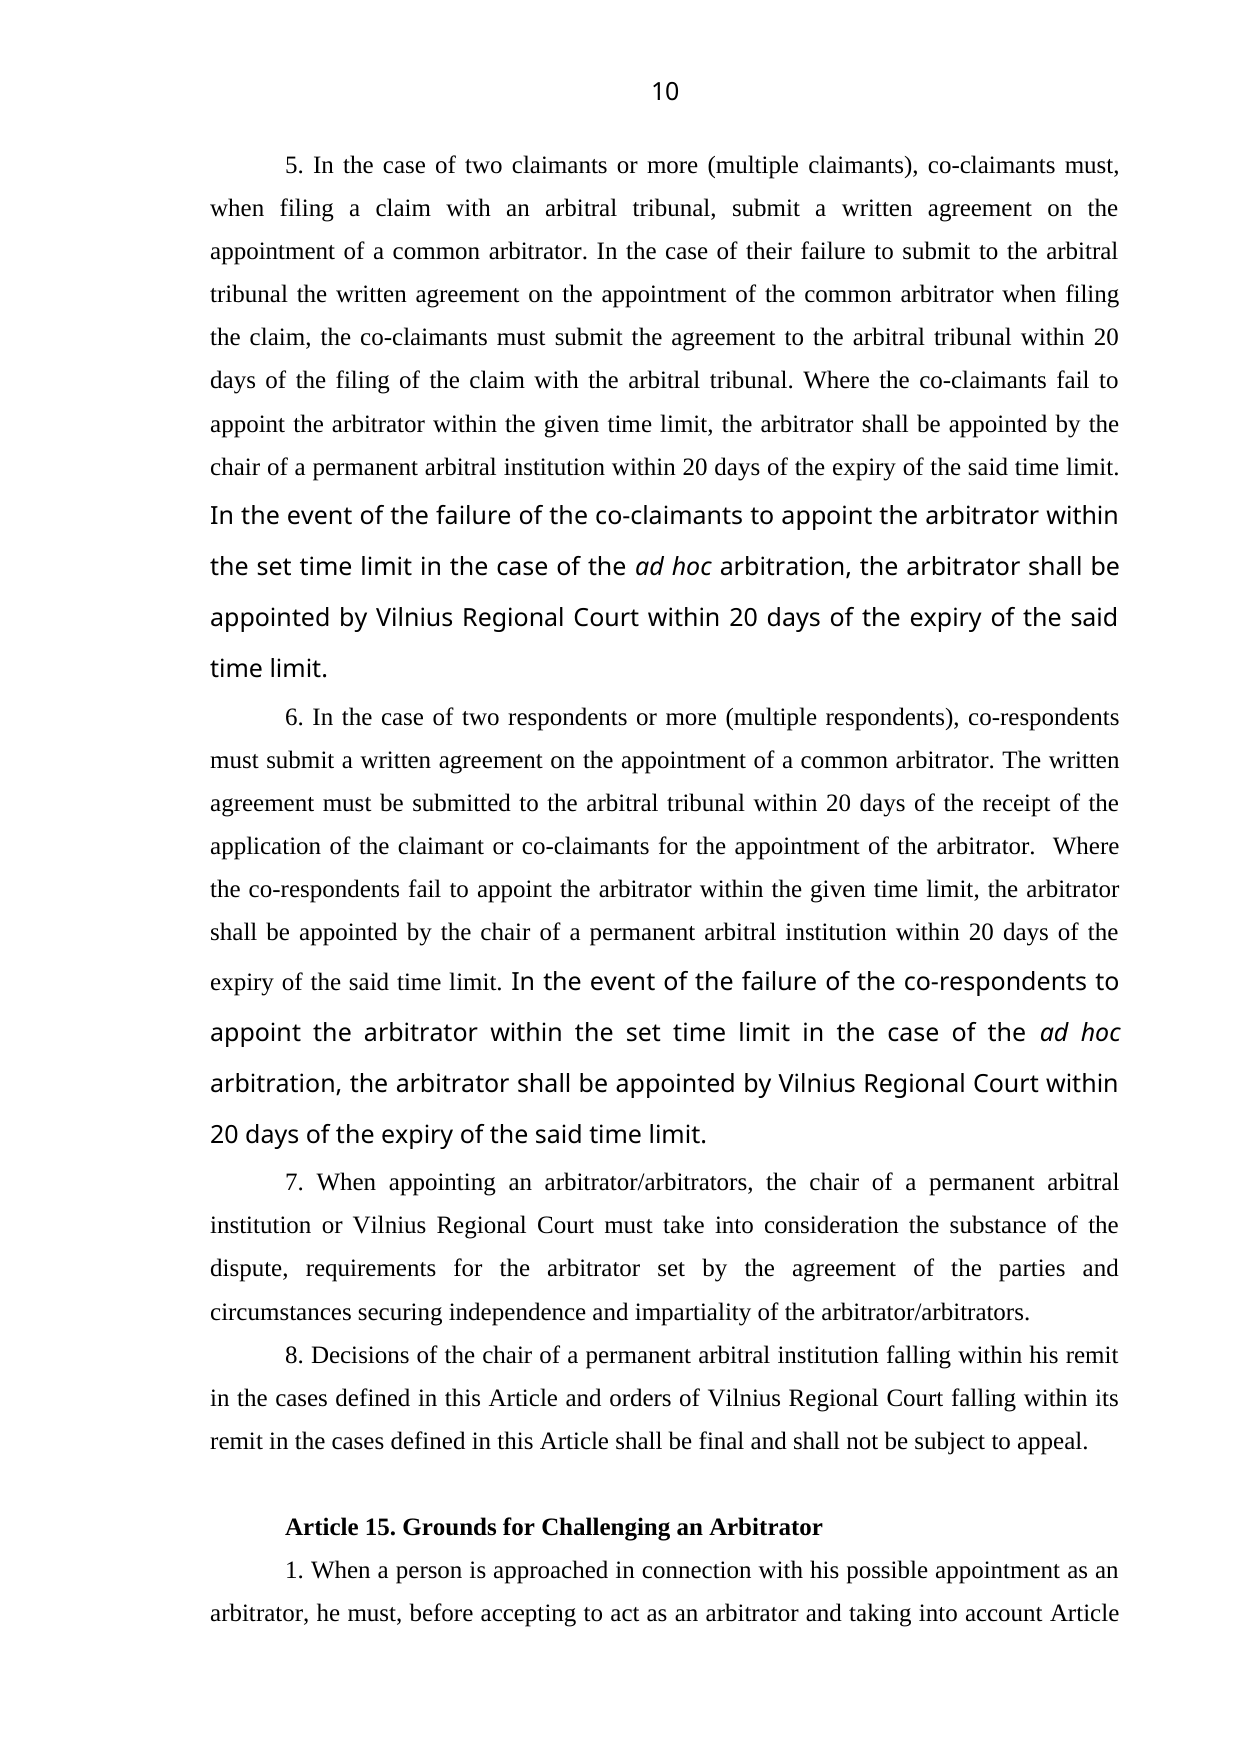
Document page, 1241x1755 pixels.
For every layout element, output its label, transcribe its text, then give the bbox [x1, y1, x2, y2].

text 8. Decisions of the chair of a permanent arbitral institution falling within his remit in the cases defined in this Article and orders of Vilnius Regional Court falling within its remit in the cases defined in this Article shall be final and shall not be subject to appeal. [210, 1340, 1120, 1455]
text 5. In the case of two claimants or more (multiple claimants), co-claimants must, when filing a claim with an arbitral tribunal, submit a written agreement on the appointment of a common arbitrator. In the case of their failure to submit to the arbitral tribunal the written agreement on the appointment of the common arbitrator when filing the claim, the co-claimants must submit the agreement to the arbitral tribunal within 20 days of the filing of the claim with the arbitral tribunal. Where the co-claimants fail to appoint the arbitrator within the given time limit, the arbitrator shall be appointed by the chair of a permanent arbitral institution within 20 days of the expiry of the said time limit. In the event of the failure of the co-claimants to appoint the arbitrator within the set time limit in the case of the ad hoc arbitration, the arbitrator shall be appointed by Vilnius Regional Court within 20 days of the expiry of the said time limit. [210, 150, 1120, 685]
text 1. When a person is approached in connection with his possible appointment as an arbitrator, he must, before accepting to act as an arbitrator and taking into account Article [210, 1555, 1120, 1627]
text 7. When appointing an arbitrator/arbitrators, the chair of a permanent arbitral institution or Vilnius Regional Court must take into consideration the substance of the dispute, requirements for the arbitrator set by the agreement of the parties and circumstances securing independence and impartiality of the arbitrator/arbitrators. [210, 1167, 1120, 1325]
text 6. In the case of two respondents or more (multiple respondents), co-respondents must submit a written agreement on the appointment of a common arbitrator. The written agreement must be submitted to the arbitral tribunal within 20 days of the receipt of the application of the claimant or co-claimants for the appointment of the arbitrator. Where the co-respondents fail to appoint the arbitrator within the given time limit, the arbitrator shall be appointed by the chair of a permanent arbitral institution within 20 days of the expiry of the said time limit. In the event of the failure of the co-respondents to appoint the arbitrator within the set time limit in the case of the ad hoc arbitration, the arbitrator shall be appointed by Vilnius Regional Court within 20 days of the expiry of the said time limit. [210, 702, 1120, 1150]
text Article 15. Grounds for Challenging an Arbitrator [210, 1512, 1120, 1541]
